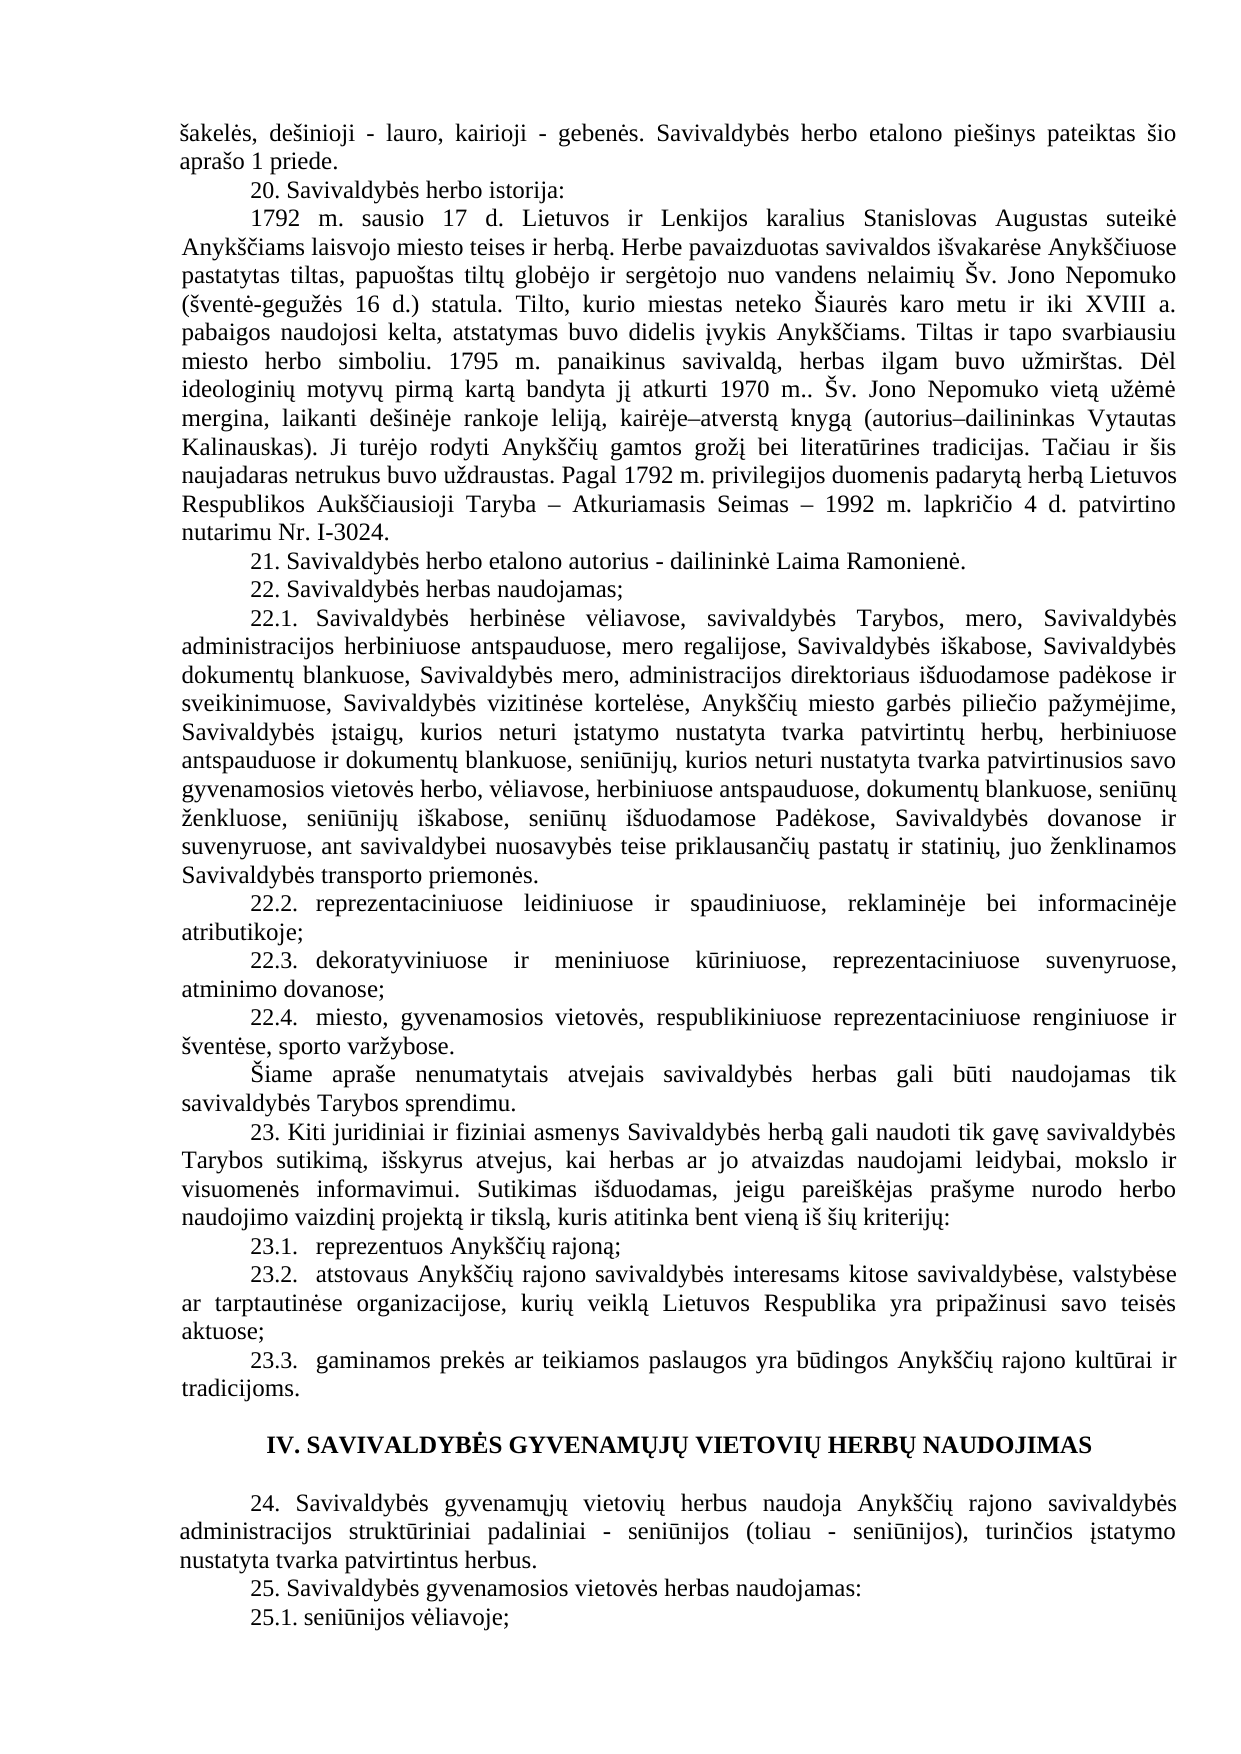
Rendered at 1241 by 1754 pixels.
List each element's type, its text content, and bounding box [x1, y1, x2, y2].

text šakelės, dešinioji - lauro, kairioji - gebenės. Savivaldybės herbo etalono piešinys pateiktas šio aprašo 1 priede. [179, 118, 1177, 175]
text 22.1. Savivaldybės herbinėse vėliavose, savivaldybės Tarybos, mero, Savivaldybės administracijos herbiniuose antspauduose, mero regalijose, Savivaldybės iškabose, Savivaldybės dokumentų blankuose, Savivaldybės mero, administracijos direktoriaus išduodamose padėkose ir sveikinimuose, Savivaldybės vizitinėse kortelėse, Anykščių miesto garbės piliečio pažymėjime, Savivaldybės įstaigų, kurios neturi įstatymo nustatyta tvarka patvirtintų herbų, herbiniuose antspauduose ir dokumentų blankuose, seniūnijų, kurios neturi nustatyta tvarka patvirtinusios savo gyvenamosios vietovės herbo, vėliavose, herbiniuose antspauduose, dokumentų blankuose, seniūnų ženkluose, seniūnijų iškabose, seniūnų išduodamose Padėkose, Savivaldybės dovanose ir suvenyruose, ant savivaldybei nuosavybės teise priklausančių pastatų ir statinių, juo ženklinamos Savivaldybės transporto priemonės. [181, 603, 1177, 889]
text 22.3. dekoratyviniuose ir meniniuose kūriniuose, reprezentaciniuose suvenyruose, atminimo dovanose; [181, 946, 1177, 1003]
text Šiame apraše nenumatytais atvejais savivaldybės herbas gali būti naudojamas tik savivaldybės Tarybos sprendimu. [181, 1060, 1177, 1117]
text 23.3. gaminamos prekės ar teikiamos paslaugos yra būdingos Anykščių rajono kultūrai ir tradicijoms. [181, 1345, 1177, 1402]
text 23.1. reprezentuos Anykščių rajoną; [181, 1231, 1181, 1260]
text 25. Savivaldybės gyvenamosios vietovės herbas naudojamas: [179, 1574, 1181, 1602]
text 23.2. atstovaus Anykščių rajono savivaldybės interesams kitose savivaldybėse, valstybėse ar tarptautinėse organizacijose, kurių veiklą Lietuvos Respublika yra pripažinusi savo teisės aktuose; [181, 1260, 1177, 1345]
text 24. Savivaldybės gyvenamųjų vietovių herbus naudoja Anykščių rajono savivaldybės administracijos struktūriniai padaliniai - seniūnijos (toliau - seniūnijos), turinčios įstatymo nustatyta tvarka patvirtintus herbus. [179, 1488, 1177, 1574]
text IV. SAVIVALDYBĖS GYVENAMŲJŲ VIETOVIŲ HERBŲ NAUDOJIMAS [181, 1431, 1177, 1459]
text 21. Savivaldybės herbo etalono autorius - dailininkė Laima Ramonienė. [181, 546, 1181, 575]
text 22.2. reprezentaciniuose leidiniuose ir spaudiniuose, reklaminėje bei informacinėje atributikoje; [181, 889, 1177, 946]
text 23. Kiti juridiniai ir fiziniai asmenys Savivaldybės herbą gali naudoti tik gavę savivaldybės Tarybos sutikimą, išskyrus atvejus, kai herbas ar jo atvaizdas naudojami leidybai, mokslo ir visuomenės informavimui. Sutikimas išduodamas, jeigu pareiškėjas prašyme nurodo herbo naudojimo vaizdinį projektą ir tikslą, kuris atitinka bent vieną iš šių kriterijų: [181, 1117, 1177, 1231]
text 22.4. miesto, gyvenamosios vietovės, respublikiniuose reprezentaciniuose renginiuose ir šventėse, sporto varžybose. [181, 1003, 1177, 1060]
text 25.1. seniūnijos vėliavoje; [179, 1602, 1181, 1631]
text 1792 m. sausio 17 d. Lietuvos ir Lenkijos karalius Stanislovas Augustas suteikė Anykščiams laisvojo miesto teises ir herbą. Herbe pavaizduotas savivaldos išvakarėse Anykščiuose pastatytas tiltas, papuoštas tiltų globėjo ir sergėtojo nuo vandens nelaimių Šv. Jono Nepomuko (šventė-gegužės 16 d.) statula. Tilto, kurio miestas neteko Šiaurės karo metu ir iki XVIII a. pabaigos naudojosi kelta, atstatymas buvo didelis įvykis Anykščiams. Tiltas ir tapo svarbiausiu miesto herbo simboliu. 1795 m. panaikinus savivaldą, herbas ilgam buvo užmirštas. Dėl ideologinių motyvų pirmą kartą bandyta jį atkurti 1970 m.. Šv. Jono Nepomuko vietą užėmė mergina, laikanti dešinėje rankoje leliją, kairėje–atverstą knygą (autorius–dailininkas Vytautas Kalinauskas). Ji turėjo rodyti Anykščių gamtos grožį bei literatūrines tradicijas. Tačiau ir šis naujadaras netrukus buvo uždraustas. Pagal 1792 m. privilegijos duomenis padarytą herbą Lietuvos Respublikos Aukščiausioji Taryba – Atkuriamasis Seimas – 1992 m. lapkričio 4 d. patvirtino nutarimu Nr. I-3024. [181, 204, 1177, 546]
text 22. Savivaldybės herbas naudojamas; [181, 575, 1181, 603]
text 20. Savivaldybės herbo istorija: [181, 175, 1181, 204]
